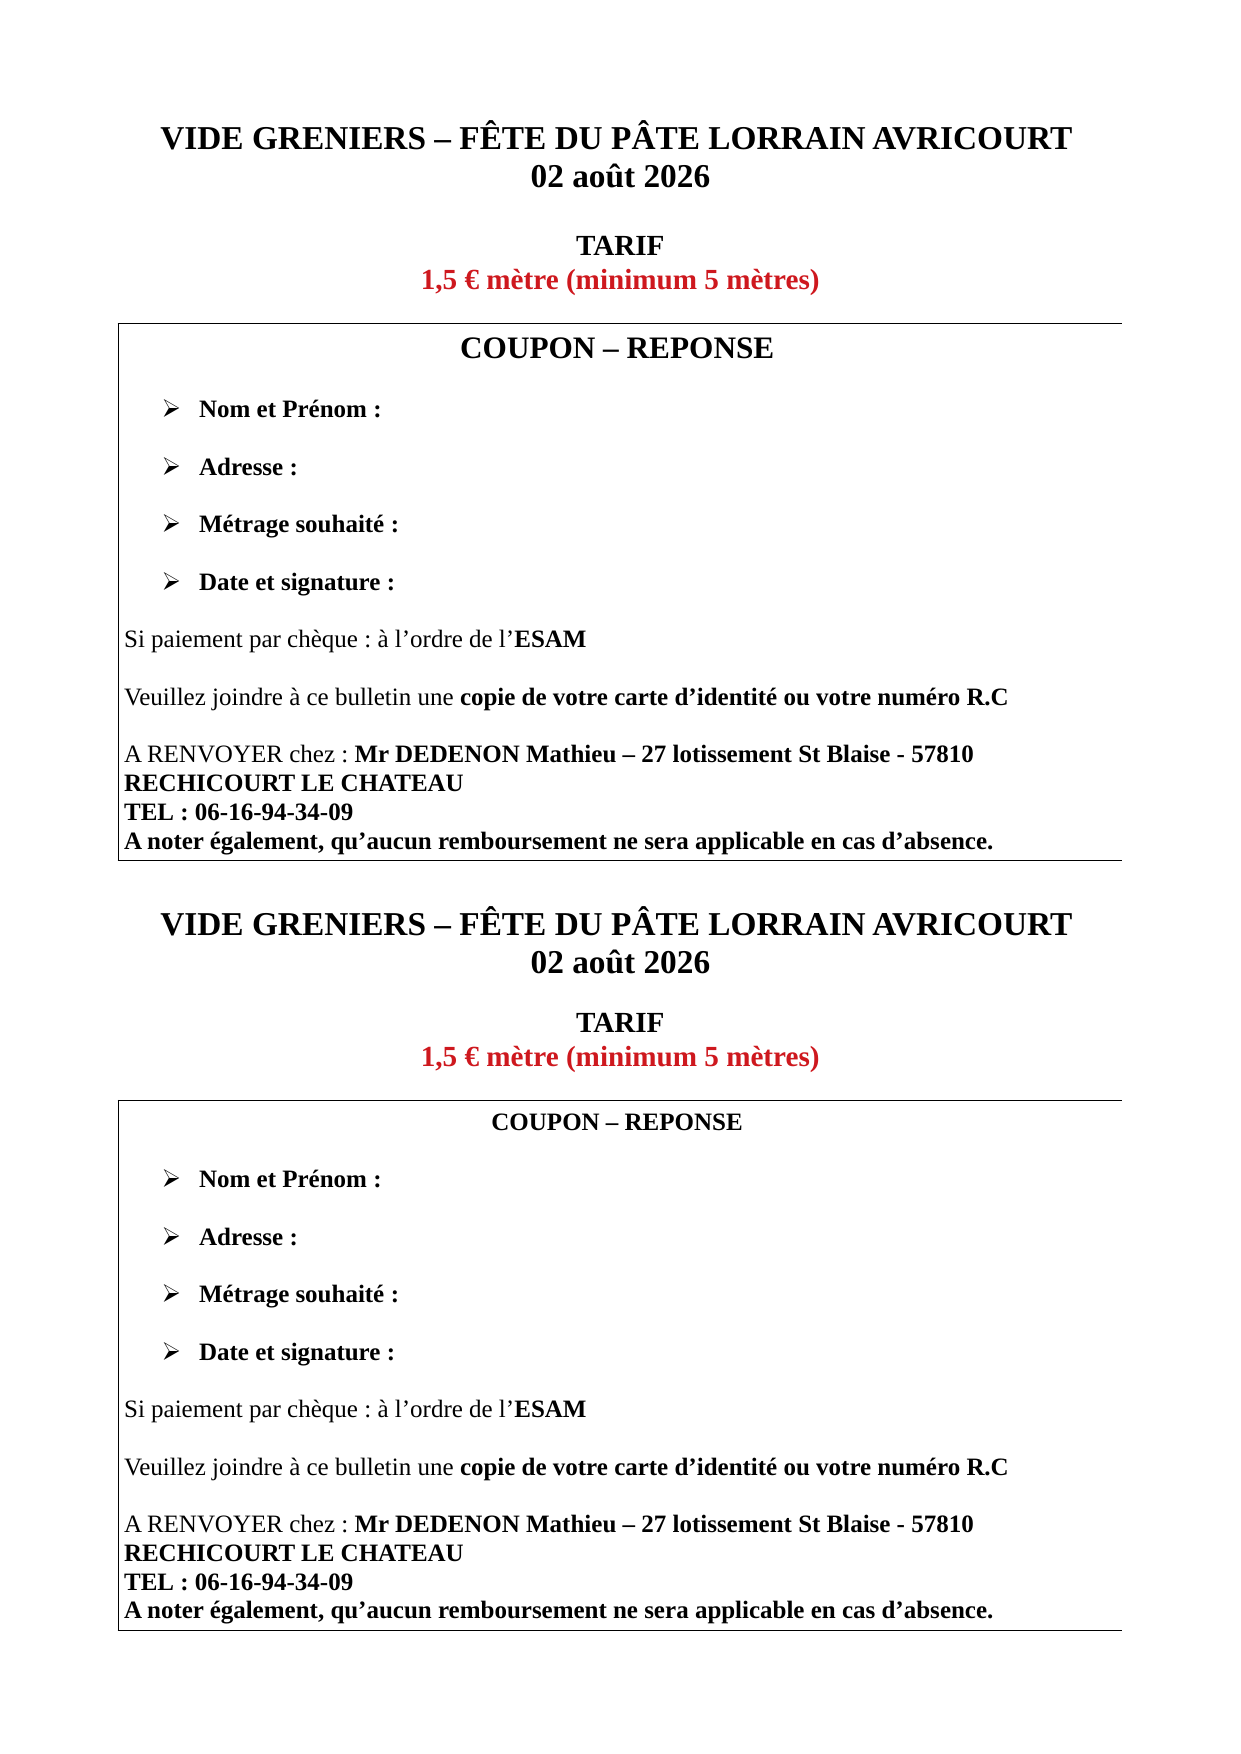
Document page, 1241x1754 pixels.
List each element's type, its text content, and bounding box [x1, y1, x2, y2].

text TARIF [118, 1005, 1122, 1039]
table_header COUPON – REPONSE Nom et Prénom : Adresse : Métrage souhaité : Date et signature : Si paiement par chèque : à l’ordre de l’ESAM Veuillez joindre à ce bulletin une copie de votre carte d’identité ou votre numéro R.C A RENVOYER chez : Mr DEDENON Mathieu – 27 lotissement St Blaise - 57810 RECHICOURT LE CHATEAU TEL : 06-16-94-34-09 A noter également, qu’aucun remboursement ne sera applicable en cas d’absence. [119, 324, 1122, 860]
table_header COUPON – REPONSE Nom et Prénom : Adresse : Métrage souhaité : Date et signature : Si paiement par chèque : à l’ordre de l’ESAM Veuillez joindre à ce bulletin une copie de votre carte d’identité ou votre numéro R.C A RENVOYER chez : Mr DEDENON Mathieu – 27 lotissement St Blaise - 57810 RECHICOURT LE CHATEAU TEL : 06-16-94-34-09 A noter également, qu’aucun remboursement ne sera applicable en cas d’absence. [119, 1101, 1122, 1630]
text VIDE GRENIERS – FÊTE DU PÂTE LORRAIN AVRICOURT [118, 904, 1122, 943]
text 02 août 2026 [118, 156, 1122, 195]
text 02 août 2026 [118, 943, 1122, 981]
text TARIF [118, 228, 1122, 262]
text 1,5 € mètre (minimum 5 mètres) [118, 1039, 1122, 1072]
text VIDE GRENIERS – FÊTE DU PÂTE LORRAIN AVRICOURT [118, 118, 1122, 156]
text 1,5 € mètre (minimum 5 mètres) [118, 262, 1122, 295]
